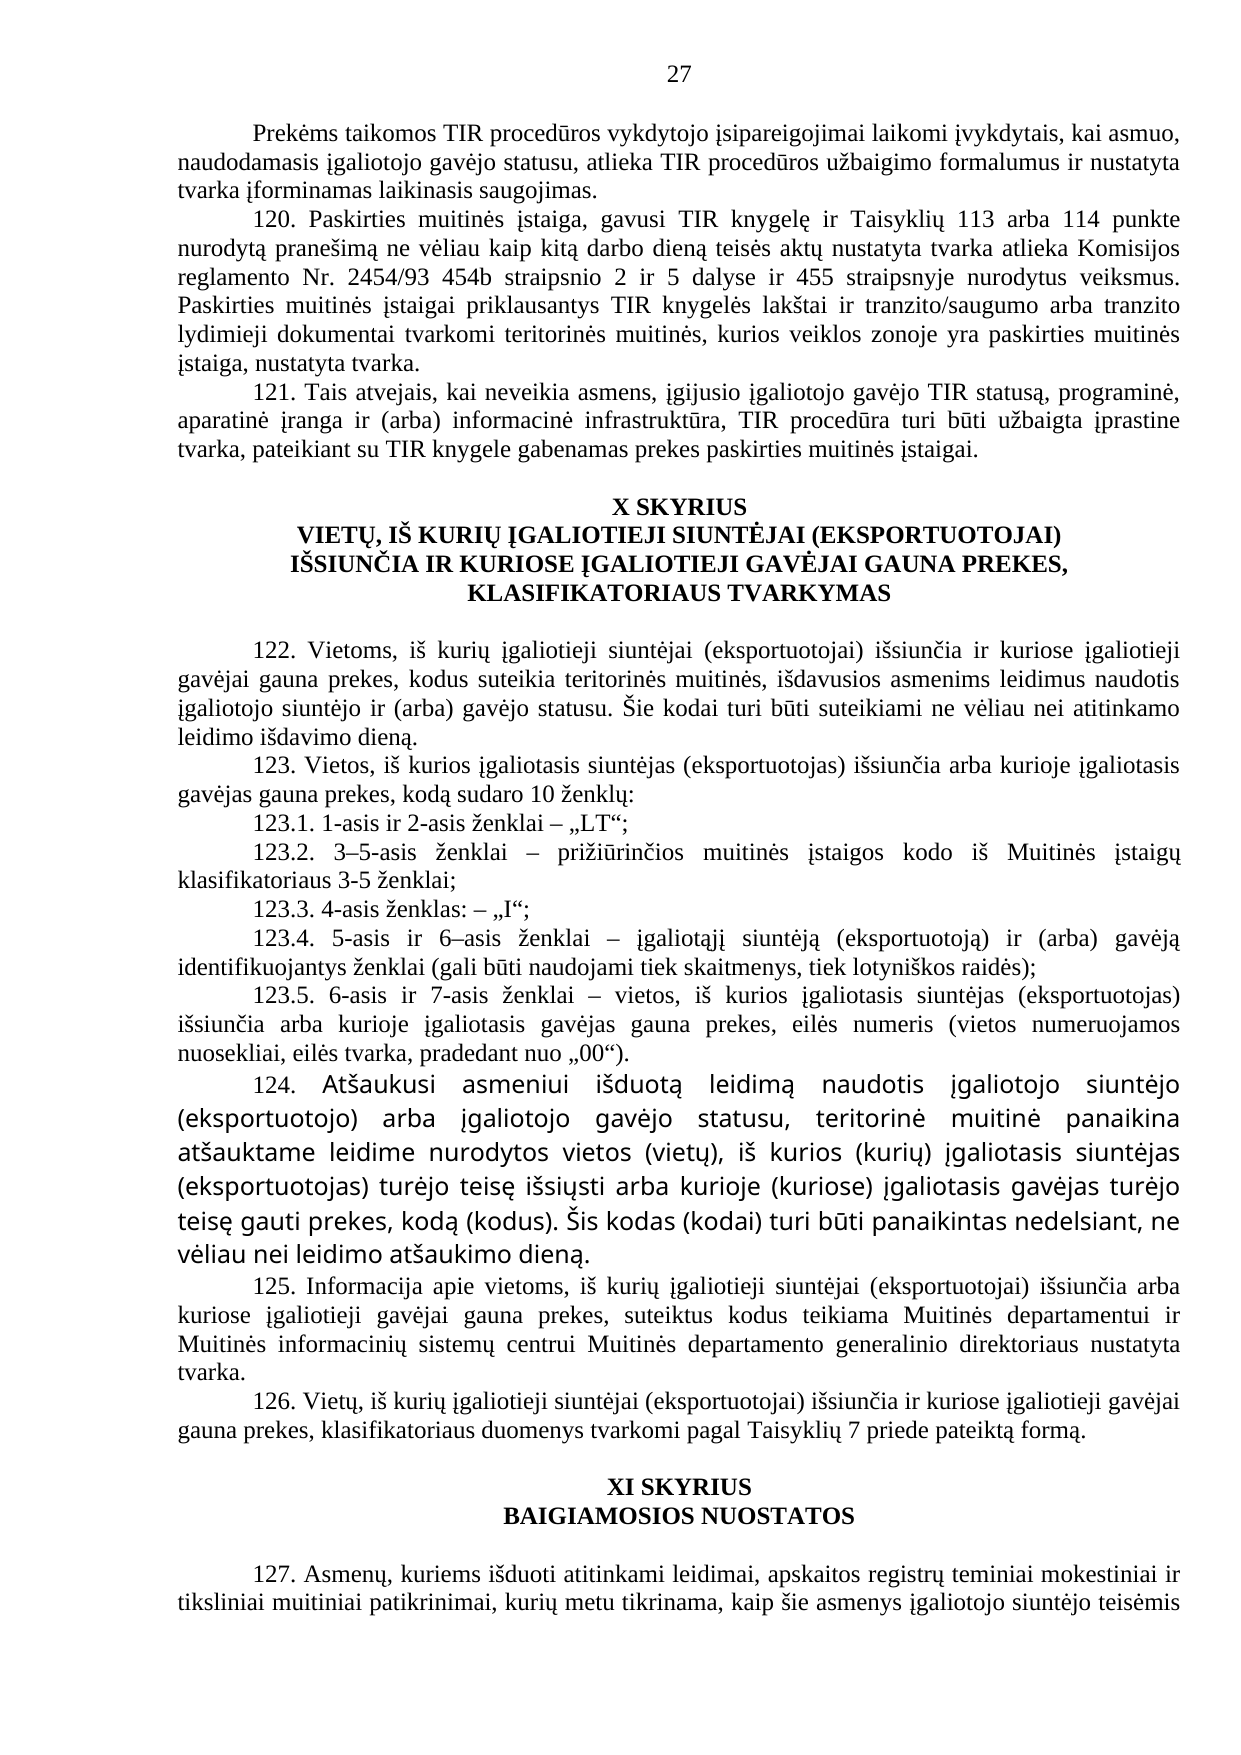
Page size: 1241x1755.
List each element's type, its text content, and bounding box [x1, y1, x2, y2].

text BAIGIAMOSIOS NUOSTATOS [177, 1501, 1181, 1530]
text 123.3. 4-asis ženklas: – „I“; [177, 894, 1181, 923]
text 120. Paskirties muitinės įstaiga, gavusi TIR knygelę ir Taisyklių 113 arba 114 punkte nurodytą pranešimą ne vėliau kaip kitą darbo dieną teisės aktų nustatyta tvarka atlieka Komisijos reglamento Nr. 2454/93 454b straipsnio 2 ir 5 dalyse ir 455 straipsnyje nurodytus veiksmus. Paskirties muitinės įstaigai priklausantys TIR knygelės lakštai ir tranzito/saugumo arba tranzito lydimieji dokumentai tvarkomi teritorinės muitinės, kurios veiklos zonoje yra paskirties muitinės įstaiga, nustatyta tvarka. [177, 204, 1181, 377]
text 123.1. 1-asis ir 2-asis ženklai – „LT“; [177, 808, 1181, 837]
text 124. Atšaukusi asmeniui išduotą leidimą naudotis įgaliotojo siuntėjo (eksportuotojo) arba įgaliotojo gavėjo statusu, teritorinė muitinė panaikina atšauktame leidime nurodytos vietos (vietų), iš kurios (kurių) įgaliotasis siuntėjas (eksportuotojas) turėjo teisę išsiųsti arba kurioje (kuriose) įgaliotasis gavėjas turėjo teisę gauti prekes, kodą (kodus). Šis kodas (kodai) turi būti panaikintas nedelsiant, ne vėliau nei leidimo atšaukimo dieną. [177, 1067, 1181, 1271]
text XI SKYRIUS [177, 1472, 1181, 1501]
text 123.2. 3–5-asis ženklai – prižiūrinčios muitinės įstaigos kodo iš Muitinės įstaigų klasifikatoriaus 3-5 ženklai; [177, 837, 1181, 894]
text 127. Asmenų, kuriems išduoti atitinkami leidimai, apskaitos registrų teminiai mokestiniai ir tiksliniai muitiniai patikrinimai, kurių metu tikrinama, kaip šie asmenys įgaliotojo siuntėjo teisėmis [177, 1559, 1181, 1616]
text 121. Tais atvejais, kai neveikia asmens, įgijusio įgaliotojo gavėjo TIR statusą, programinė, aparatinė įranga ir (arba) informacinė infrastruktūra, TIR procedūra turi būti užbaigta įprastine tvarka, pateikiant su TIR knygele gabenamas prekes paskirties muitinės įstaigai. [177, 377, 1181, 463]
text X SKYRIUS [177, 492, 1181, 521]
text KLASIFIKATORIAUS TVARKYMAS [177, 578, 1181, 607]
text 123.4. 5-asis ir 6–asis ženklai – įgaliotąjį siuntėją (eksportuotoją) ir (arba) gavėją identifikuojantys ženklai (gali būti naudojami tiek skaitmenys, tiek lotyniškos raidės); [177, 923, 1181, 981]
text Prekėms taikomos TIR procedūros vykdytojo įsipareigojimai laikomi įvykdytais, kai asmuo, naudodamasis įgaliotojo gavėjo statusu, atlieka TIR procedūros užbaigimo formalumus ir nustatyta tvarka įforminamas laikinasis saugojimas. [177, 118, 1181, 204]
text 126. Vietų, iš kurių įgaliotieji siuntėjai (eksportuotojai) išsiunčia ir kuriose įgaliotieji gavėjai gauna prekes, klasifikatoriaus duomenys tvarkomi pagal Taisyklių 7 priede pateiktą formą. [177, 1386, 1181, 1444]
text 125. Informacija apie vietoms, iš kurių įgaliotieji siuntėjai (eksportuotojai) išsiunčia arba kuriose įgaliotieji gavėjai gauna prekes, suteiktus kodus teikiama Muitinės departamentui ir Muitinės informacinių sistemų centrui Muitinės departamento generalinio direktoriaus nustatyta tvarka. [177, 1271, 1181, 1386]
text VIETŲ, IŠ KURIŲ ĮGALIOTIEJI SIUNTĖJAI (EKSPORTUOTOJAI) [177, 521, 1181, 549]
text IŠSIUNČIA IR Kuriose ĮGALIOTIEJI GAVĖJAI GAUNA PREKES, [177, 549, 1181, 578]
text 123.5. 6-asis ir 7-asis ženklai – vietos, iš kurios įgaliotasis siuntėjas (eksportuotojas) išsiunčia arba kurioje įgaliotasis gavėjas gauna prekes, eilės numeris (vietos numeruojamos nuosekliai, eilės tvarka, pradedant nuo „00“). [177, 981, 1181, 1067]
text 123. Vietos, iš kurios įgaliotasis siuntėjas (eksportuotojas) išsiunčia arba kurioje įgaliotasis gavėjas gauna prekes, kodą sudaro 10 ženklų: [177, 751, 1181, 808]
text 122. Vietoms, iš kurių įgaliotieji siuntėjai (eksportuotojai) išsiunčia ir kuriose įgaliotieji gavėjai gauna prekes, kodus suteikia teritorinės muitinės, išdavusios asmenims leidimus naudotis įgaliotojo siuntėjo ir (arba) gavėjo statusu. Šie kodai turi būti suteikiami ne vėliau nei atitinkamo leidimo išdavimo dieną. [177, 636, 1181, 751]
